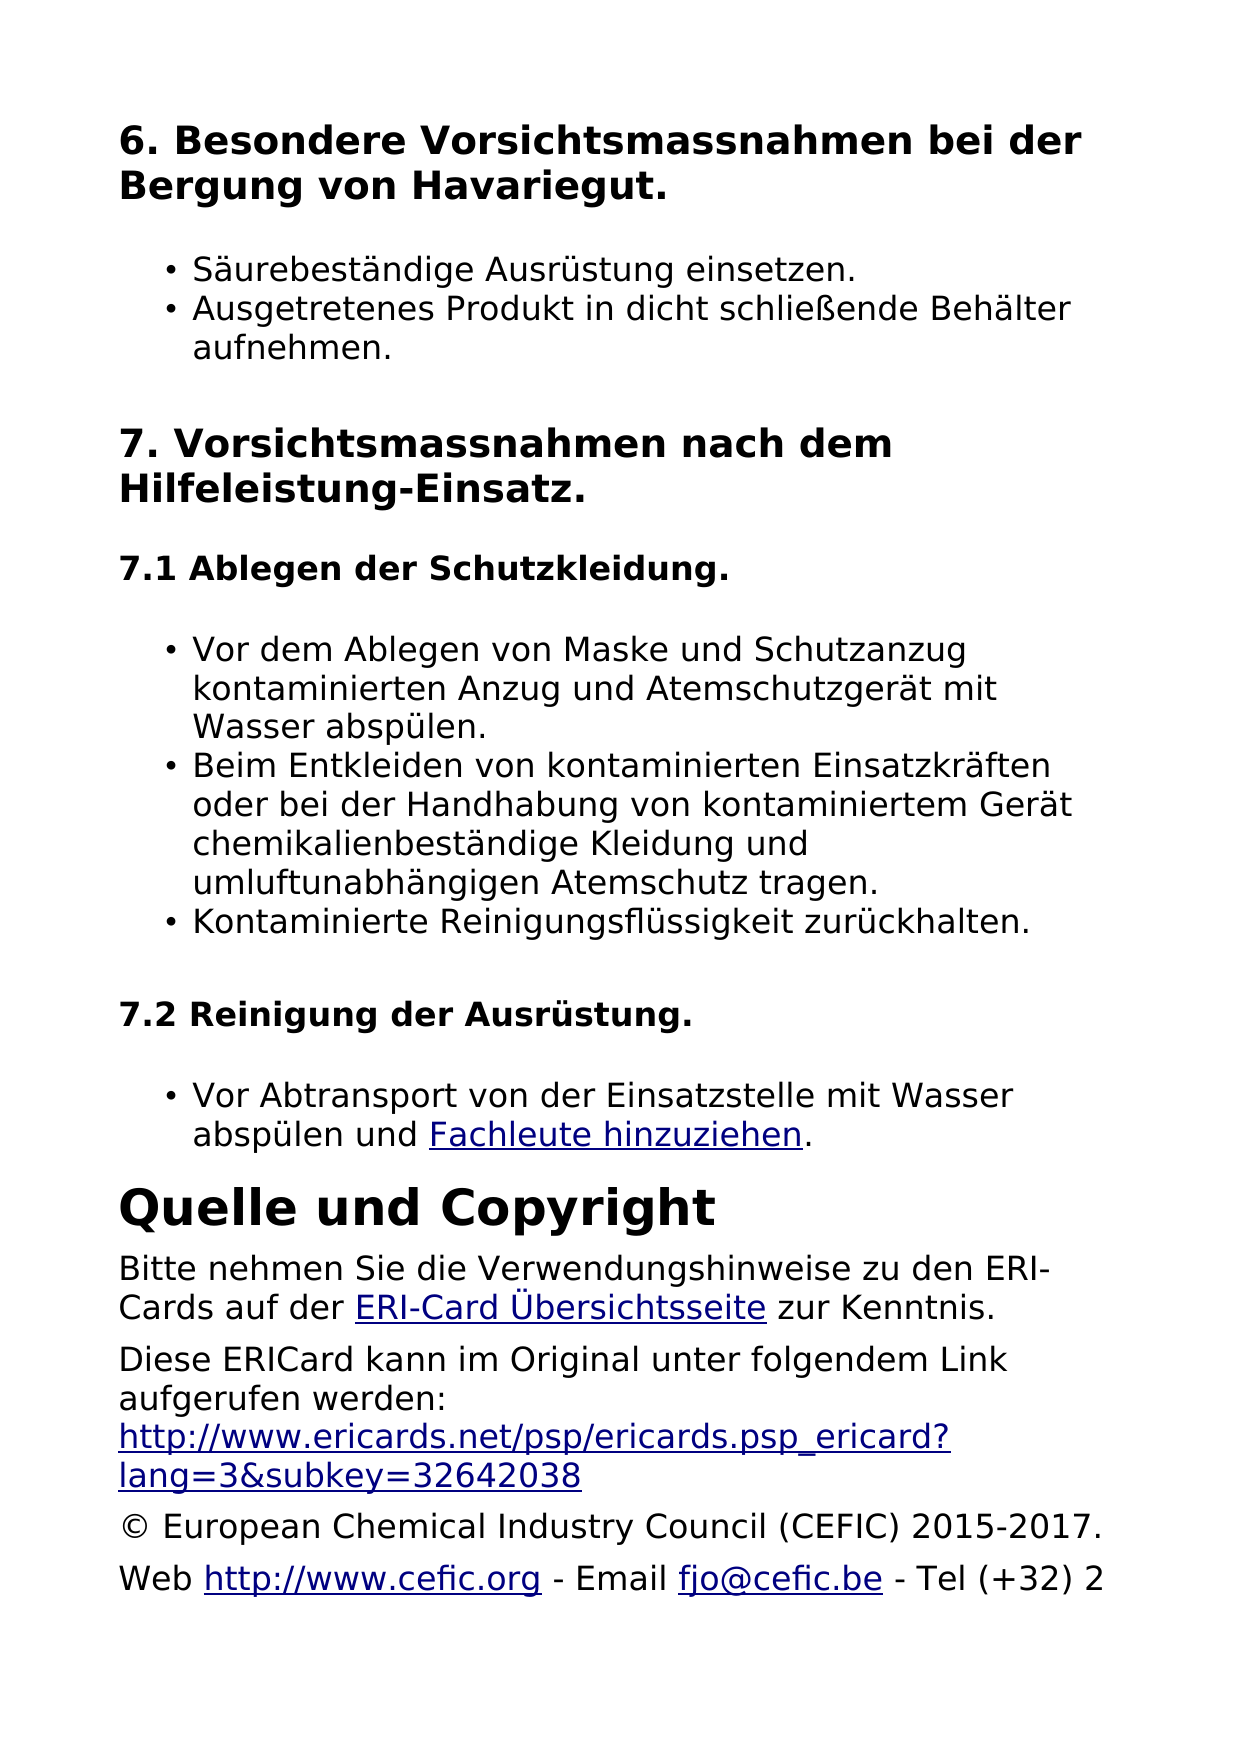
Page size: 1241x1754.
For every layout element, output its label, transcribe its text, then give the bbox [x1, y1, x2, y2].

subtitle 7.2 Reinigung der Ausrüstung. [118, 996, 1122, 1034]
list Säurebeständige Ausrüstung einsetzen. [177, 251, 1122, 289]
subtitle Quelle und Copyright [118, 1179, 1122, 1237]
subtitle 6. Besondere Vorsichtsmassnahmen bei der Bergung von Havariegut. [118, 118, 1122, 208]
text © European Chemical Industry Council (CEFIC) 2015-2017. [118, 1508, 1122, 1547]
list Vor Abtransport von der Einsatzstelle mit Wasser abspülen und Fachleute hinzuziehen. [177, 1076, 1122, 1154]
list Vor dem Ablegen von Maske und Schutzanzug kontaminierten Anzug und Atemschutzgerät mit Wasser abspülen. [177, 630, 1122, 747]
subtitle 7.1 Ablegen der Schutzkleidung. [118, 549, 1122, 588]
list Ausgetretenes Produkt in dicht schließende Behälter aufnehmen. [177, 289, 1122, 367]
text Bitte nehmen Sie die Verwendungshinweise zu den ERI-Cards auf der ERI-Card Übersichtsseite zur Kenntnis. [118, 1250, 1122, 1328]
text Diese ERICard kann im Original unter folgendem Link aufgerufen werden: http://www.ericards.net/psp/ericards.psp_ericard?lang=3&subkey=32642038 [118, 1340, 1122, 1496]
list Beim Entkleiden von kontaminierten Einsatzkräften oder bei der Handhabung von kontaminiertem Gerät chemikalienbeständige Kleidung und umluftunabhängigen Atemschutz tragen. [177, 747, 1122, 902]
text Web http://www.cefic.org - Email fjo@cefic.be - Tel (+32) 2 [118, 1559, 1122, 1598]
subtitle 7. Vorsichtsmassnahmen nach dem Hilfeleistung-Einsatz. [118, 422, 1122, 512]
list Kontaminierte Reinigungsflüssigkeit zurückhalten. [177, 902, 1122, 941]
